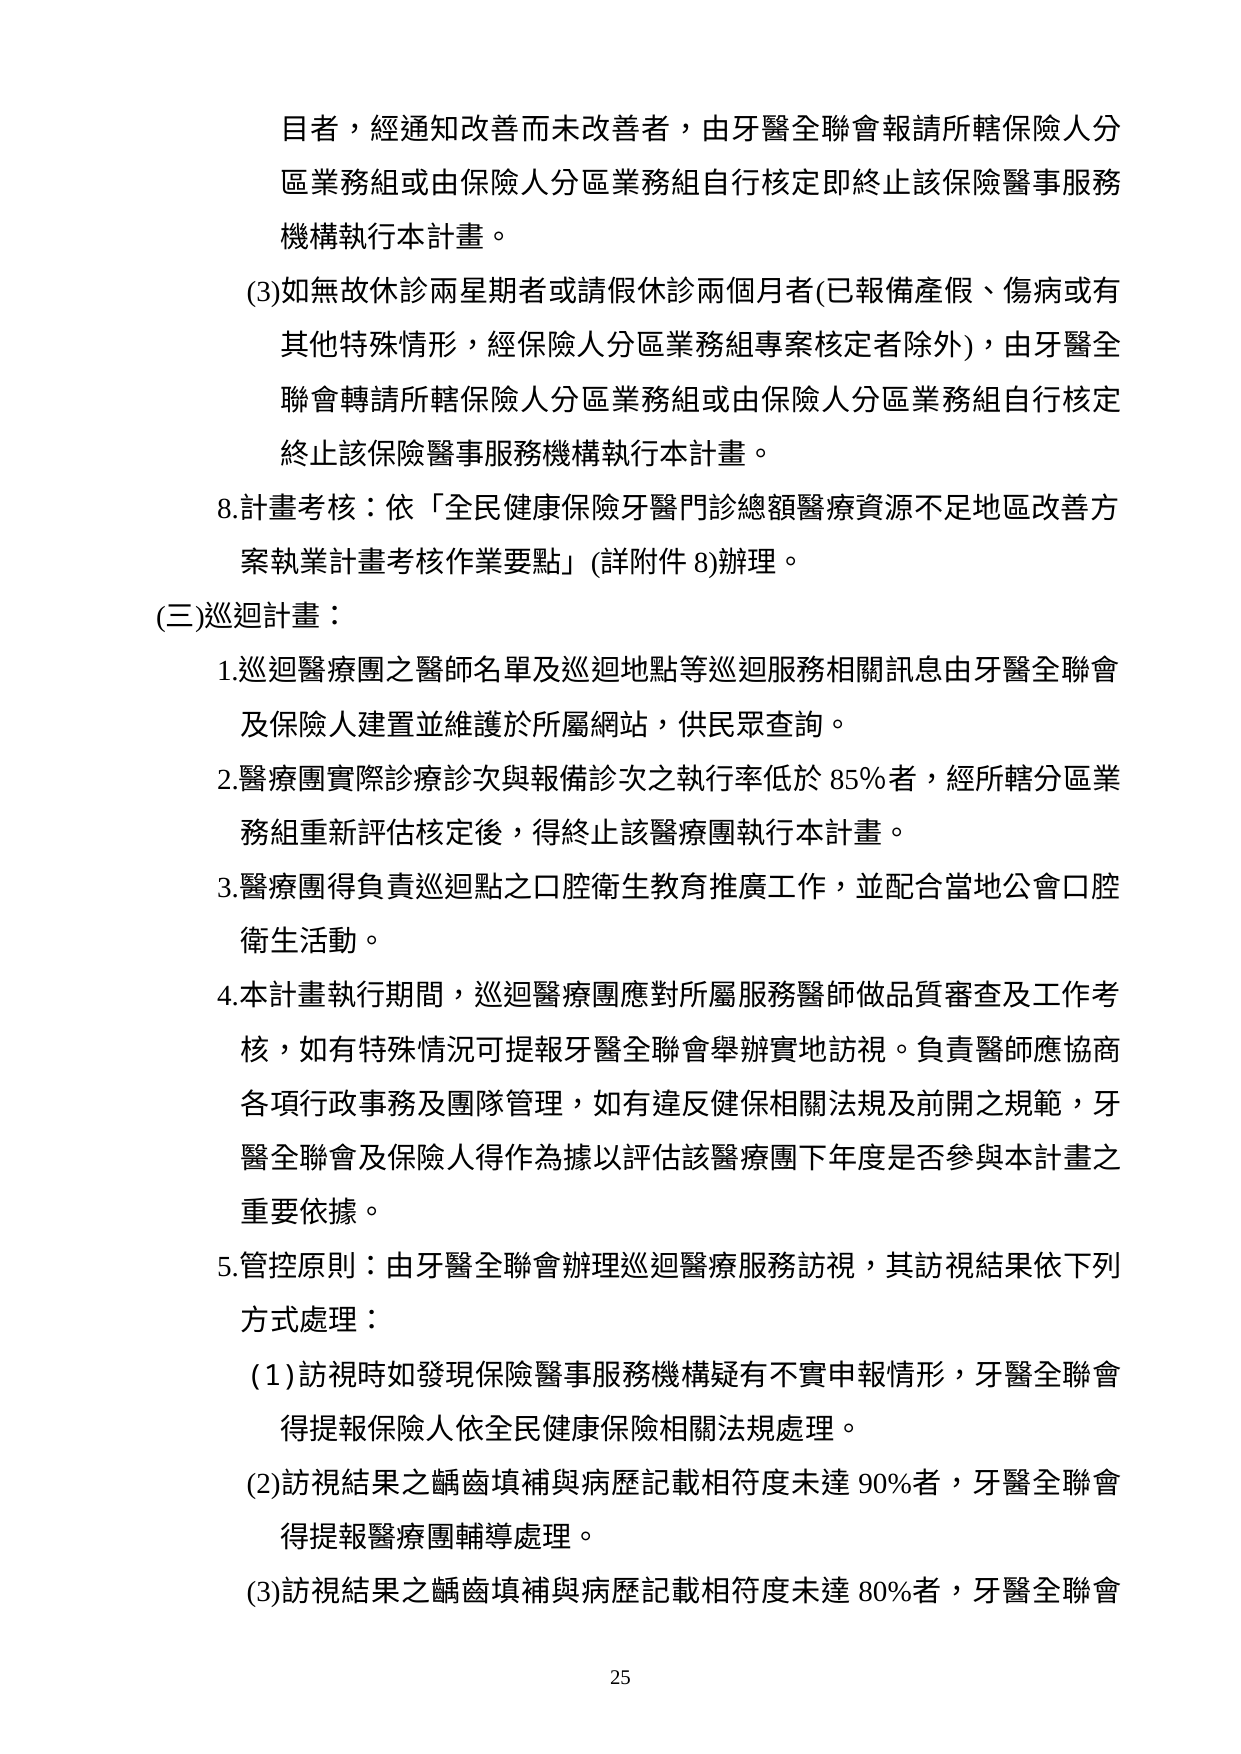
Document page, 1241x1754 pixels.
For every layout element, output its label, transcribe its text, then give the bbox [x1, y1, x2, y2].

text 3.醫療團得負責巡迴點之口腔衛生教育推廣工作，並配合當地公會口腔衛生活動。 [217, 854, 1122, 962]
text (三)巡迴計畫： [156, 583, 1122, 637]
text 8.計畫考核：依「全民健康保險牙醫門診總額醫療資源不足地區改善方案執業計畫考核作業要點」(詳附件8)辦理。 [217, 475, 1122, 583]
text 5.管控原則：由牙醫全聯會辦理巡迴醫療服務訪視，其訪視結果依下列方式處理： [217, 1233, 1122, 1342]
text 目者，經通知改善而未改善者，由牙醫全聯會報請所轄保險人分區業務組或由保險人分區業務組自行核定即終止該保險醫事服務機構執行本計畫。 [246, 96, 1122, 258]
text (3)訪視結果之齲齒填補與病歷記載相符度未達80%者，牙醫全聯會 [246, 1558, 1122, 1612]
text (1)訪視時如發現保險醫事服務機構疑有不實申報情形，牙醫全聯會得提報保險人依全民健康保險相關法規處理。 [246, 1342, 1122, 1450]
text 1.巡迴醫療團之醫師名單及巡迴地點等巡迴服務相關訊息由牙醫全聯會及保險人建置並維護於所屬網站，供民眾查詢。 [217, 637, 1122, 746]
text 2.醫療團實際診療診次與報備診次之執行率低於85％者，經所轄分區業務組重新評估核定後，得終止該醫療團執行本計畫。 [217, 746, 1122, 854]
text (3)如無故休診兩星期者或請假休診兩個月者(已報備產假、傷病或有其他特殊情形，經保險人分區業務組專案核定者除外)，由牙醫全聯會轉請所轄保險人分區業務組或由保險人分區業務組自行核定終止該保險醫事服務機構執行本計畫。 [246, 258, 1122, 475]
text (2)訪視結果之齲齒填補與病歷記載相符度未達90%者，牙醫全聯會得提報醫療團輔導處理。 [246, 1450, 1122, 1558]
text 4.本計畫執行期間，巡迴醫療團應對所屬服務醫師做品質審查及工作考核，如有特殊情況可提報牙醫全聯會舉辦實地訪視。負責醫師應協商各項行政事務及團隊管理，如有違反健保相關法規及前開之規範，牙醫全聯會及保險人得作為據以評估該醫療團下年度是否參與本計畫之重要依據。 [217, 962, 1122, 1233]
